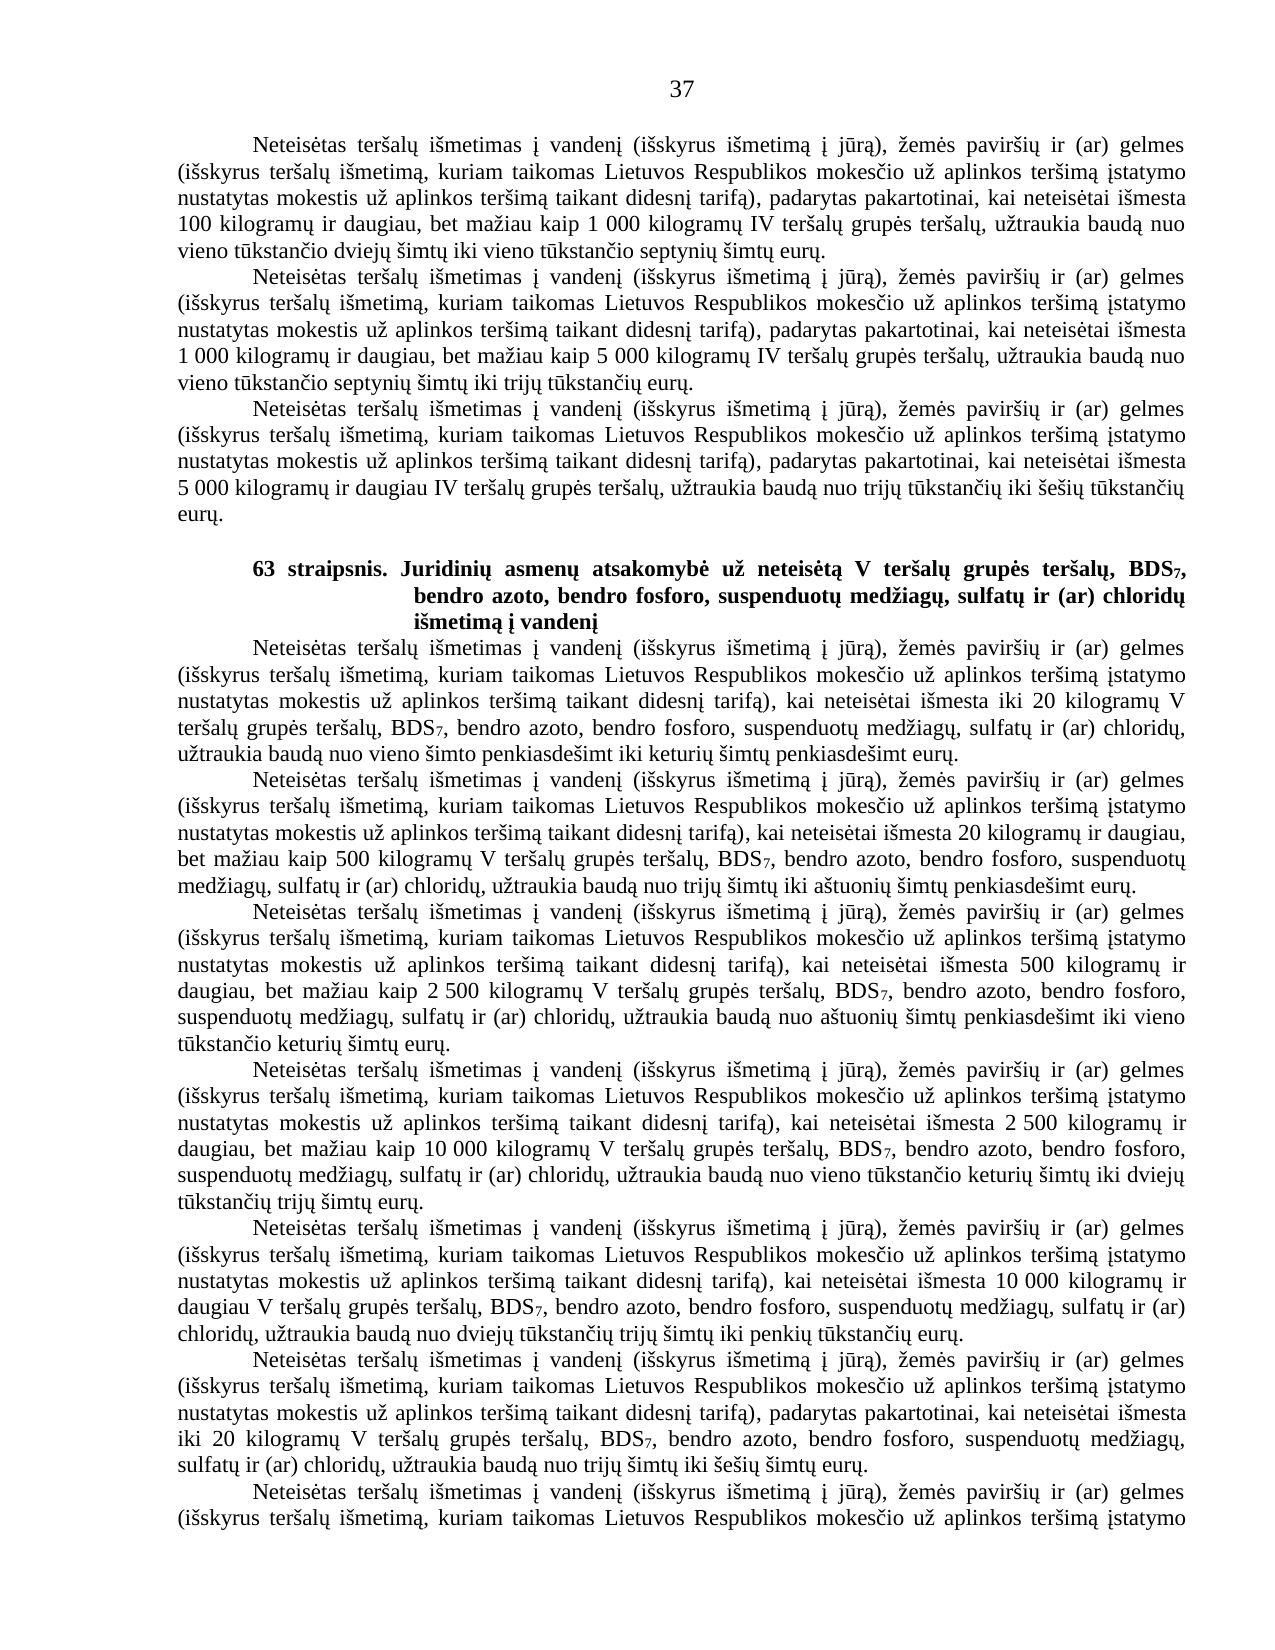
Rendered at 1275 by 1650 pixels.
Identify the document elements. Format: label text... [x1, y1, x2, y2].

text Neteisėtas teršalų išmetimas į vandenį (išskyrus išmetimą į jūrą), žemės paviršių ir (ar) gelmes (išskyrus teršalų išmetimą, kuriam taikomas Lietuvos Respublikos mokesčio už aplinkos teršimą įstatymo nustatytas mokestis už aplinkos teršimą taikant didesnį tarifą), kai neteisėtai išmesta iki 20 kilogramų V teršalų grupės teršalų, BDS7, bendro azoto, bendro fosforo, suspenduotų medžiagų, sulfatų ir (ar) chloridų, užtraukia baudą nuo vieno šimto penkiasdešimt iki keturių šimtų penkiasdešimt eurų. [177, 634, 1186, 766]
text Neteisėtas teršalų išmetimas į vandenį (išskyrus išmetimą į jūrą), žemės paviršių ir (ar) gelmes (išskyrus teršalų išmetimą, kuriam taikomas Lietuvos Respublikos mokesčio už aplinkos teršimą įstatymo nustatytas mokestis už aplinkos teršimą taikant didesnį tarifą), kai neteisėtai išmesta 20 kilogramų ir daugiau, bet mažiau kaip 500 kilogramų V teršalų grupės teršalų, BDS7, bendro azoto, bendro fosforo, suspenduotų medžiagų, sulfatų ir (ar) chloridų, užtraukia baudą nuo trijų šimtų iki aštuonių šimtų penkiasdešimt eurų. [177, 766, 1186, 898]
text Neteisėtas teršalų išmetimas į vandenį (išskyrus išmetimą į jūrą), žemės paviršių ir (ar) gelmes (išskyrus teršalų išmetimą, kuriam taikomas Lietuvos Respublikos mokesčio už aplinkos teršimą įstatymo nustatytas mokestis už aplinkos teršimą taikant didesnį tarifą), padarytas pakartotinai, kai neteisėtai išmesta iki 20 kilogramų V teršalų grupės teršalų, BDS7, bendro azoto, bendro fosforo, suspenduotų medžiagų, sulfatų ir (ar) chloridų, užtraukia baudą nuo trijų šimtų iki šešių šimtų eurų. [177, 1346, 1186, 1478]
text Neteisėtas teršalų išmetimas į vandenį (išskyrus išmetimą į jūrą), žemės paviršių ir (ar) gelmes (išskyrus teršalų išmetimą, kuriam taikomas Lietuvos Respublikos mokesčio už aplinkos teršimą įstatymo nustatytas mokestis už aplinkos teršimą taikant didesnį tarifą), padarytas pakartotinai, kai neteisėtai išmesta 100 kilogramų ir daugiau, bet mažiau kaip 1 000 kilogramų IV teršalų grupės teršalų, užtraukia baudą nuo vieno tūkstančio dviejų šimtų iki vieno tūkstančio septynių šimtų eurų. [177, 131, 1186, 263]
text Neteisėtas teršalų išmetimas į vandenį (išskyrus išmetimą į jūrą), žemės paviršių ir (ar) gelmes (išskyrus teršalų išmetimą, kuriam taikomas Lietuvos Respublikos mokesčio už aplinkos teršimą įstatymo [177, 1478, 1186, 1531]
text Neteisėtas teršalų išmetimas į vandenį (išskyrus išmetimą į jūrą), žemės paviršių ir (ar) gelmes (išskyrus teršalų išmetimą, kuriam taikomas Lietuvos Respublikos mokesčio už aplinkos teršimą įstatymo nustatytas mokestis už aplinkos teršimą taikant didesnį tarifą), kai neteisėtai išmesta 500 kilogramų ir daugiau, bet mažiau kaip 2 500 kilogramų V teršalų grupės teršalų, BDS7, bendro azoto, bendro fosforo, suspenduotų medžiagų, sulfatų ir (ar) chloridų, užtraukia baudą nuo aštuonių šimtų penkiasdešimt iki vieno tūkstančio keturių šimtų eurų. [177, 898, 1186, 1056]
text 63 straipsnis. Juridinių asmenų atsakomybė už neteisėtą V teršalų grupės teršalų, BDS7, bendro azoto, bendro fosforo, suspenduotų medžiagų, sulfatų ir (ar) chloridų išmetimą į vandenį [252, 555, 1186, 634]
text Neteisėtas teršalų išmetimas į vandenį (išskyrus išmetimą į jūrą), žemės paviršių ir (ar) gelmes (išskyrus teršalų išmetimą, kuriam taikomas Lietuvos Respublikos mokesčio už aplinkos teršimą įstatymo nustatytas mokestis už aplinkos teršimą taikant didesnį tarifą), padarytas pakartotinai, kai neteisėtai išmesta 1 000 kilogramų ir daugiau, bet mažiau kaip 5 000 kilogramų IV teršalų grupės teršalų, užtraukia baudą nuo vieno tūkstančio septynių šimtų iki trijų tūkstančių eurų. [177, 263, 1186, 395]
text Neteisėtas teršalų išmetimas į vandenį (išskyrus išmetimą į jūrą), žemės paviršių ir (ar) gelmes (išskyrus teršalų išmetimą, kuriam taikomas Lietuvos Respublikos mokesčio už aplinkos teršimą įstatymo nustatytas mokestis už aplinkos teršimą taikant didesnį tarifą), kai neteisėtai išmesta 10 000 kilogramų ir daugiau V teršalų grupės teršalų, BDS7, bendro azoto, bendro fosforo, suspenduotų medžiagų, sulfatų ir (ar) chloridų, užtraukia baudą nuo dviejų tūkstančių trijų šimtų iki penkių tūkstančių eurų. [177, 1214, 1186, 1346]
text Neteisėtas teršalų išmetimas į vandenį (išskyrus išmetimą į jūrą), žemės paviršių ir (ar) gelmes (išskyrus teršalų išmetimą, kuriam taikomas Lietuvos Respublikos mokesčio už aplinkos teršimą įstatymo nustatytas mokestis už aplinkos teršimą taikant didesnį tarifą), kai neteisėtai išmesta 2 500 kilogramų ir daugiau, bet mažiau kaip 10 000 kilogramų V teršalų grupės teršalų, BDS7, bendro azoto, bendro fosforo, suspenduotų medžiagų, sulfatų ir (ar) chloridų, užtraukia baudą nuo vieno tūkstančio keturių šimtų iki dviejų tūkstančių trijų šimtų eurų. [177, 1056, 1186, 1214]
text Neteisėtas teršalų išmetimas į vandenį (išskyrus išmetimą į jūrą), žemės paviršių ir (ar) gelmes (išskyrus teršalų išmetimą, kuriam taikomas Lietuvos Respublikos mokesčio už aplinkos teršimą įstatymo nustatytas mokestis už aplinkos teršimą taikant didesnį tarifą), padarytas pakartotinai, kai neteisėtai išmesta 5 000 kilogramų ir daugiau IV teršalų grupės teršalų, užtraukia baudą nuo trijų tūkstančių iki šešių tūkstančių eurų. [177, 395, 1186, 527]
